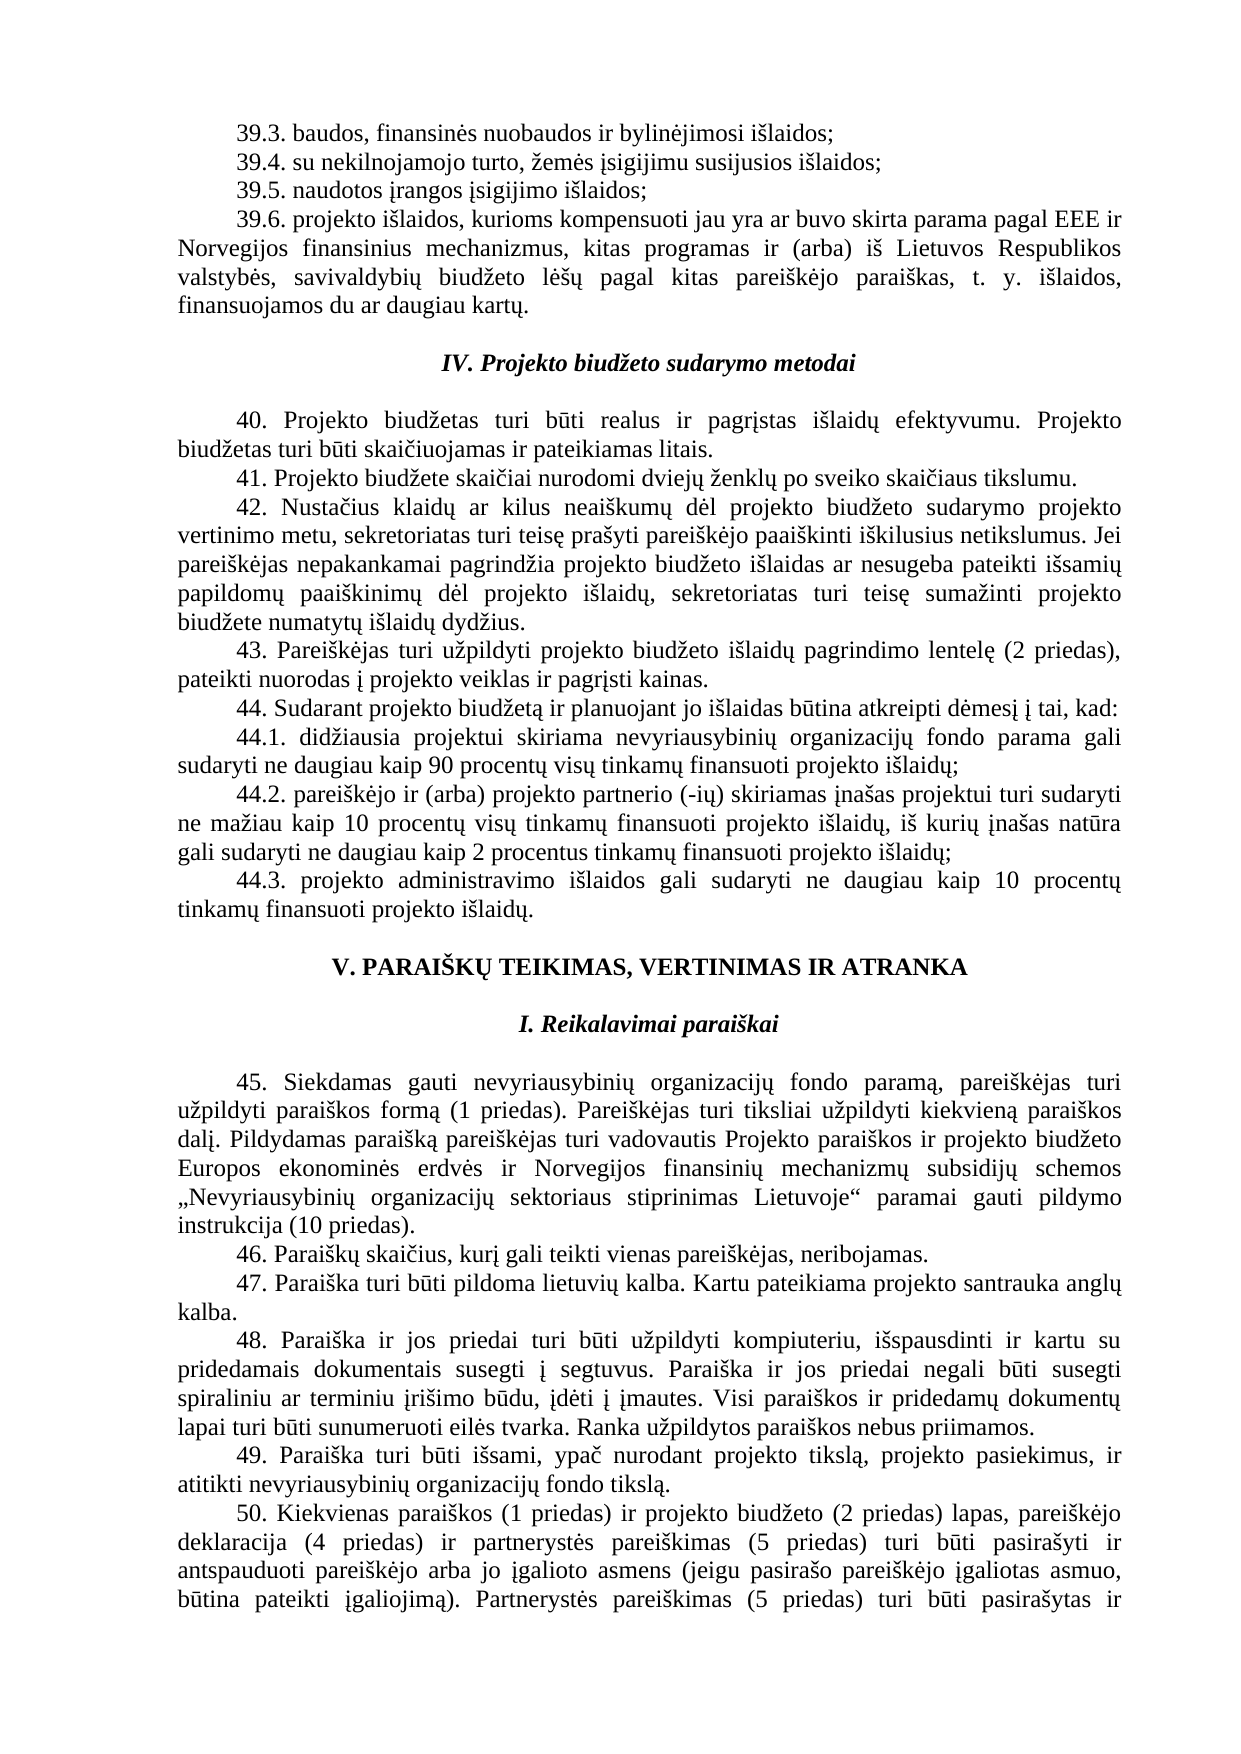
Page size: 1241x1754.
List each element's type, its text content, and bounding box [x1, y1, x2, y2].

text 44.2. pareiškėjo ir (arba) projekto partnerio (-ių) skiriamas įnašas projektui turi sudaryti ne mažiau kaip 10 procentų visų tinkamų finansuoti projekto išlaidų, iš kurių įnašas natūra gali sudaryti ne daugiau kaip 2 procentus tinkamų finansuoti projekto išlaidų; [177, 779, 1122, 866]
text 39.3. baudos, finansinės nuobaudos ir bylinėjimosi išlaidos; [177, 118, 1122, 147]
text 39.6. projekto išlaidos, kurioms kompensuoti jau yra ar buvo skirta parama pagal EEE ir Norvegijos finansinius mechanizmus, kitas programas ir (arba) iš Lietuvos Respublikos valstybės, savivaldybių biudžeto lėšų pagal kitas pareiškėjo paraiškas, t. y. išlaidos, finansuojamos du ar daugiau kartų. [177, 204, 1122, 319]
text 47. Paraiška turi būti pildoma lietuvių kalba. Kartu pateikiama projekto santrauka anglų kalba. [177, 1268, 1122, 1326]
text 44.3. projekto administravimo išlaidos gali sudaryti ne daugiau kaip 10 procentų tinkamų finansuoti projekto išlaidų. [177, 866, 1122, 923]
text 39.5. naudotos įrangos įsigijimo išlaidos; [177, 176, 1122, 204]
text 49. Paraiška turi būti išsami, ypač nurodant projekto tikslą, projekto pasiekimus, ir atitikti nevyriausybinių organizacijų fondo tikslą. [177, 1441, 1122, 1498]
text 48. Paraiška ir jos priedai turi būti užpildyti kompiuteriu, išspausdinti ir kartu su pridedamais dokumentais susegti į segtuvus. Paraiška ir jos priedai negali būti susegti spiraliniu ar terminiu įrišimo būdu, įdėti į įmautes. Visi paraiškos ir pridedamų dokumentų lapai turi būti sunumeruoti eilės tvarka. Ranka užpildytos paraiškos nebus priimamos. [177, 1326, 1122, 1441]
text 50. Kiekvienas paraiškos (1 priedas) ir projekto biudžeto (2 priedas) lapas, pareiškėjo deklaracija (4 priedas) ir partnerystės pareiškimas (5 priedas) turi būti pasirašyti ir antspauduoti pareiškėjo arba jo įgalioto asmens (jeigu pasirašo pareiškėjo įgaliotas asmuo, būtina pateikti įgaliojimą). Partnerystės pareiškimas (5 priedas) turi būti pasirašytas ir [177, 1498, 1122, 1613]
text 39.4. su nekilnojamojo turto, žemės įsigijimu susijusios išlaidos; [177, 147, 1122, 176]
text 46. Paraiškų skaičius, kurį gali teikti vienas pareiškėjas, neribojamas. [177, 1239, 1122, 1268]
text 44. Sudarant projekto biudžetą ir planuojant jo išlaidas būtina atkreipti dėmesį į tai, kad: [177, 693, 1122, 722]
text 40. Projekto biudžetas turi būti realus ir pagrįstas išlaidų efektyvumu. Projekto biudžetas turi būti skaičiuojamas ir pateikiamas litais. [177, 406, 1122, 463]
text I. Reikalavimai paraiškai [177, 1009, 1122, 1038]
text 42. Nustačius klaidų ar kilus neaiškumų dėl projekto biudžeto sudarymo projekto vertinimo metu, sekretoriatas turi teisę prašyti pareiškėjo paaiškinti iškilusius netikslumus. Jei pareiškėjas nepakankamai pagrindžia projekto biudžeto išlaidas ar nesugeba pateikti išsamių papildomų paaiškinimų dėl projekto išlaidų, sekretoriatas turi teisę sumažinti projekto biudžete numatytų išlaidų dydžius. [177, 492, 1122, 636]
text IV. Projekto biudžeto sudarymo metodai [177, 348, 1122, 377]
text 44.1. didžiausia projektui skiriama nevyriausybinių organizacijų fondo parama gali sudaryti ne daugiau kaip 90 procentų visų tinkamų finansuoti projekto išlaidų; [177, 722, 1122, 779]
text 41. Projekto biudžete skaičiai nurodomi dviejų ženklų po sveiko skaičiaus tikslumu. [177, 463, 1122, 492]
text 45. Siekdamas gauti nevyriausybinių organizacijų fondo paramą, pareiškėjas turi užpildyti paraiškos formą (1 priedas). Pareiškėjas turi tiksliai užpildyti kiekvieną paraiškos dalį. Pildydamas paraišką pareiškėjas turi vadovautis Projekto paraiškos ir projekto biudžeto Europos ekonominės erdvės ir Norvegijos finansinių mechanizmų subsidijų schemos „Nevyriausybinių organizacijų sektoriaus stiprinimas Lietuvoje“ paramai gauti pildymo instrukcija (10 priedas). [177, 1067, 1122, 1239]
text 43. Pareiškėjas turi užpildyti projekto biudžeto išlaidų pagrindimo lentelę (2 priedas), pateikti nuorodas į projekto veiklas ir pagrįsti kainas. [177, 636, 1122, 693]
text V. PARAIŠKŲ TEIKIMAS, VERTINIMAS IR ATRANKA [177, 952, 1122, 981]
